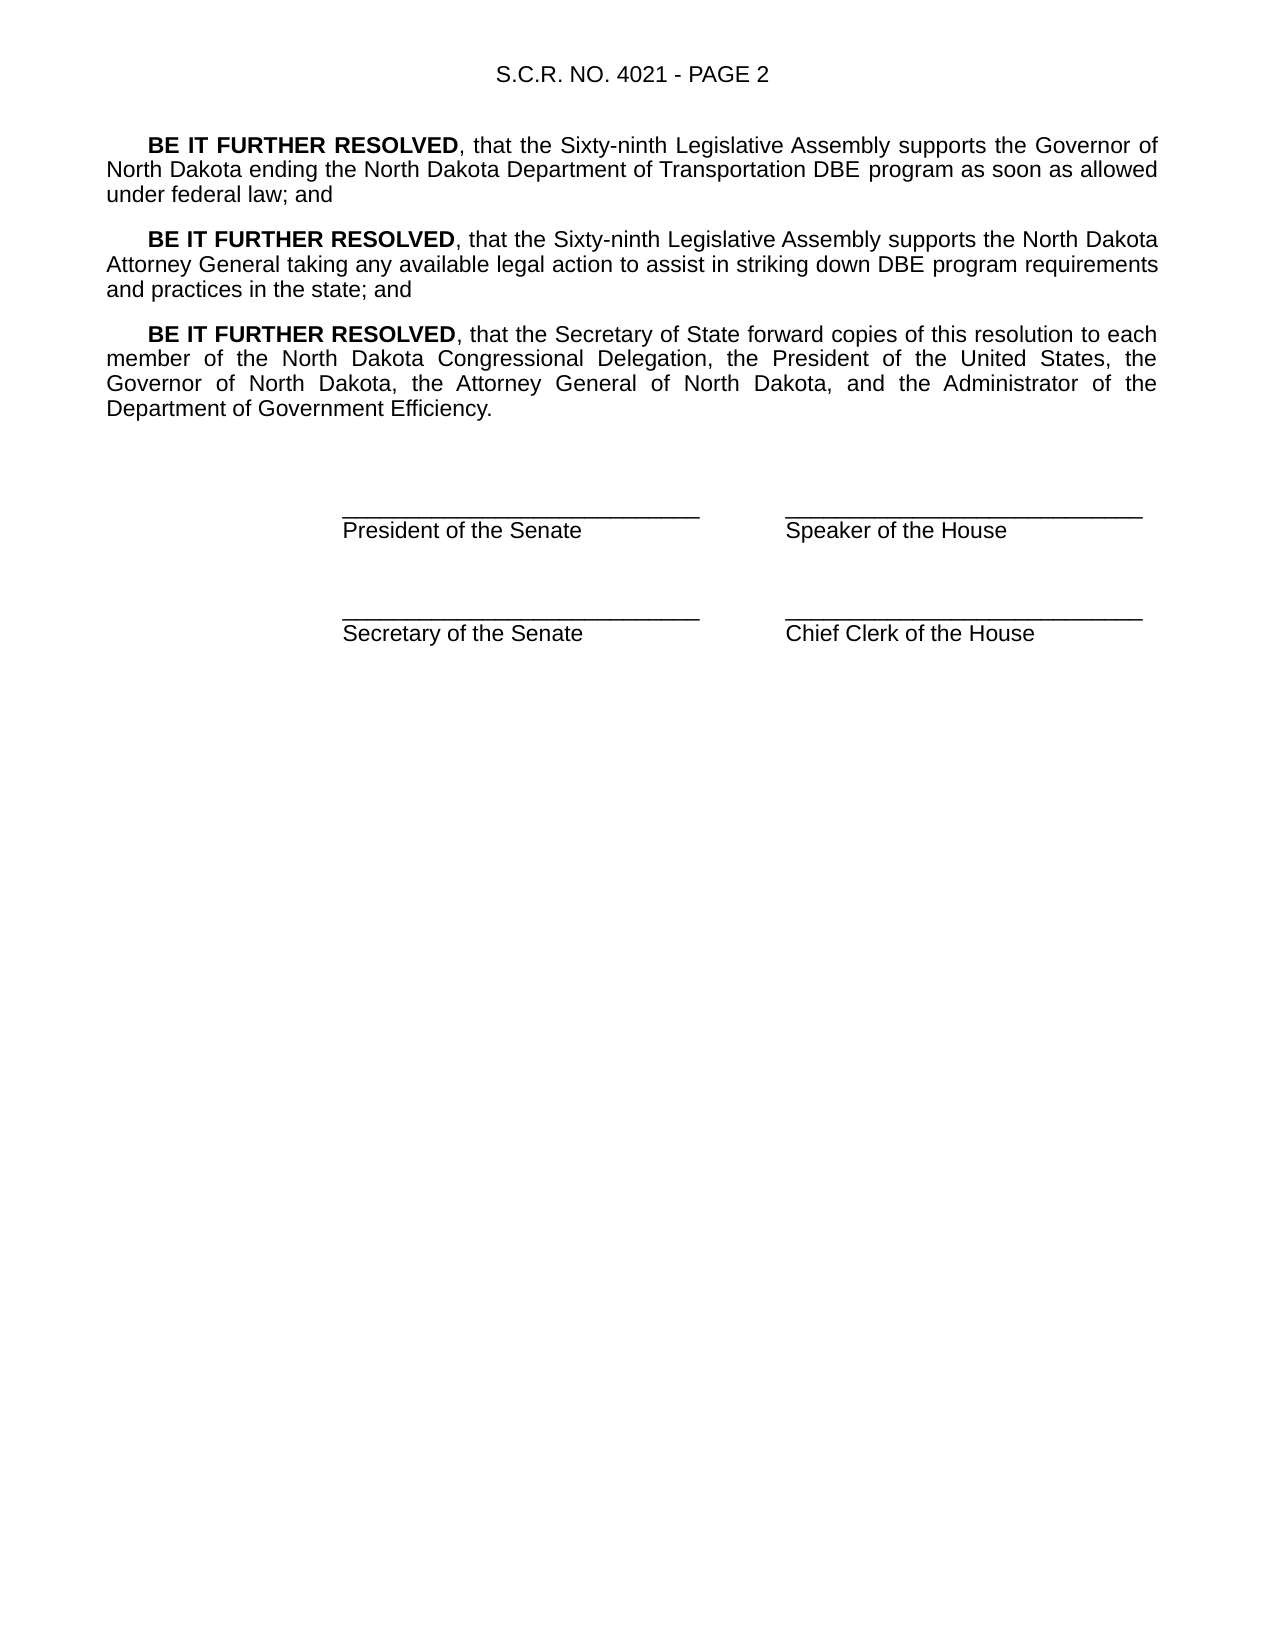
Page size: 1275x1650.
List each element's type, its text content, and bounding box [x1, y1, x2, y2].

text Secretary of the Senate Chief Clerk of the House [106, 621, 1158, 646]
text BE IT FURTHER RESOLVED, that the Secretary of State forward copies of this resolution to each member of the North Dakota Congressional Delegation, the President of the United States, the Governor of North Dakota, the Attorney General of North Dakota, and the Administrator of the Department of Government Efficiency. [106, 322, 1158, 421]
text ____________________________ ____________________________ [106, 494, 1158, 519]
text President of the Senate Speaker of the House [106, 519, 1158, 544]
text ____________________________ ____________________________ [106, 597, 1158, 621]
text BE IT FURTHER RESOLVED, that the Sixty-ninth Legislative Assembly supports the North Dakota Attorney General taking any available legal action to assist in striking down DBE program requirements and practices in the state; and [106, 228, 1158, 302]
text BE IT FURTHER RESOLVED, that the Sixty-ninth Legislative Assembly supports the Governor of North Dakota ending the North Dakota Department of Transportation DBE program as soon as allowed under federal law; and [106, 133, 1158, 208]
